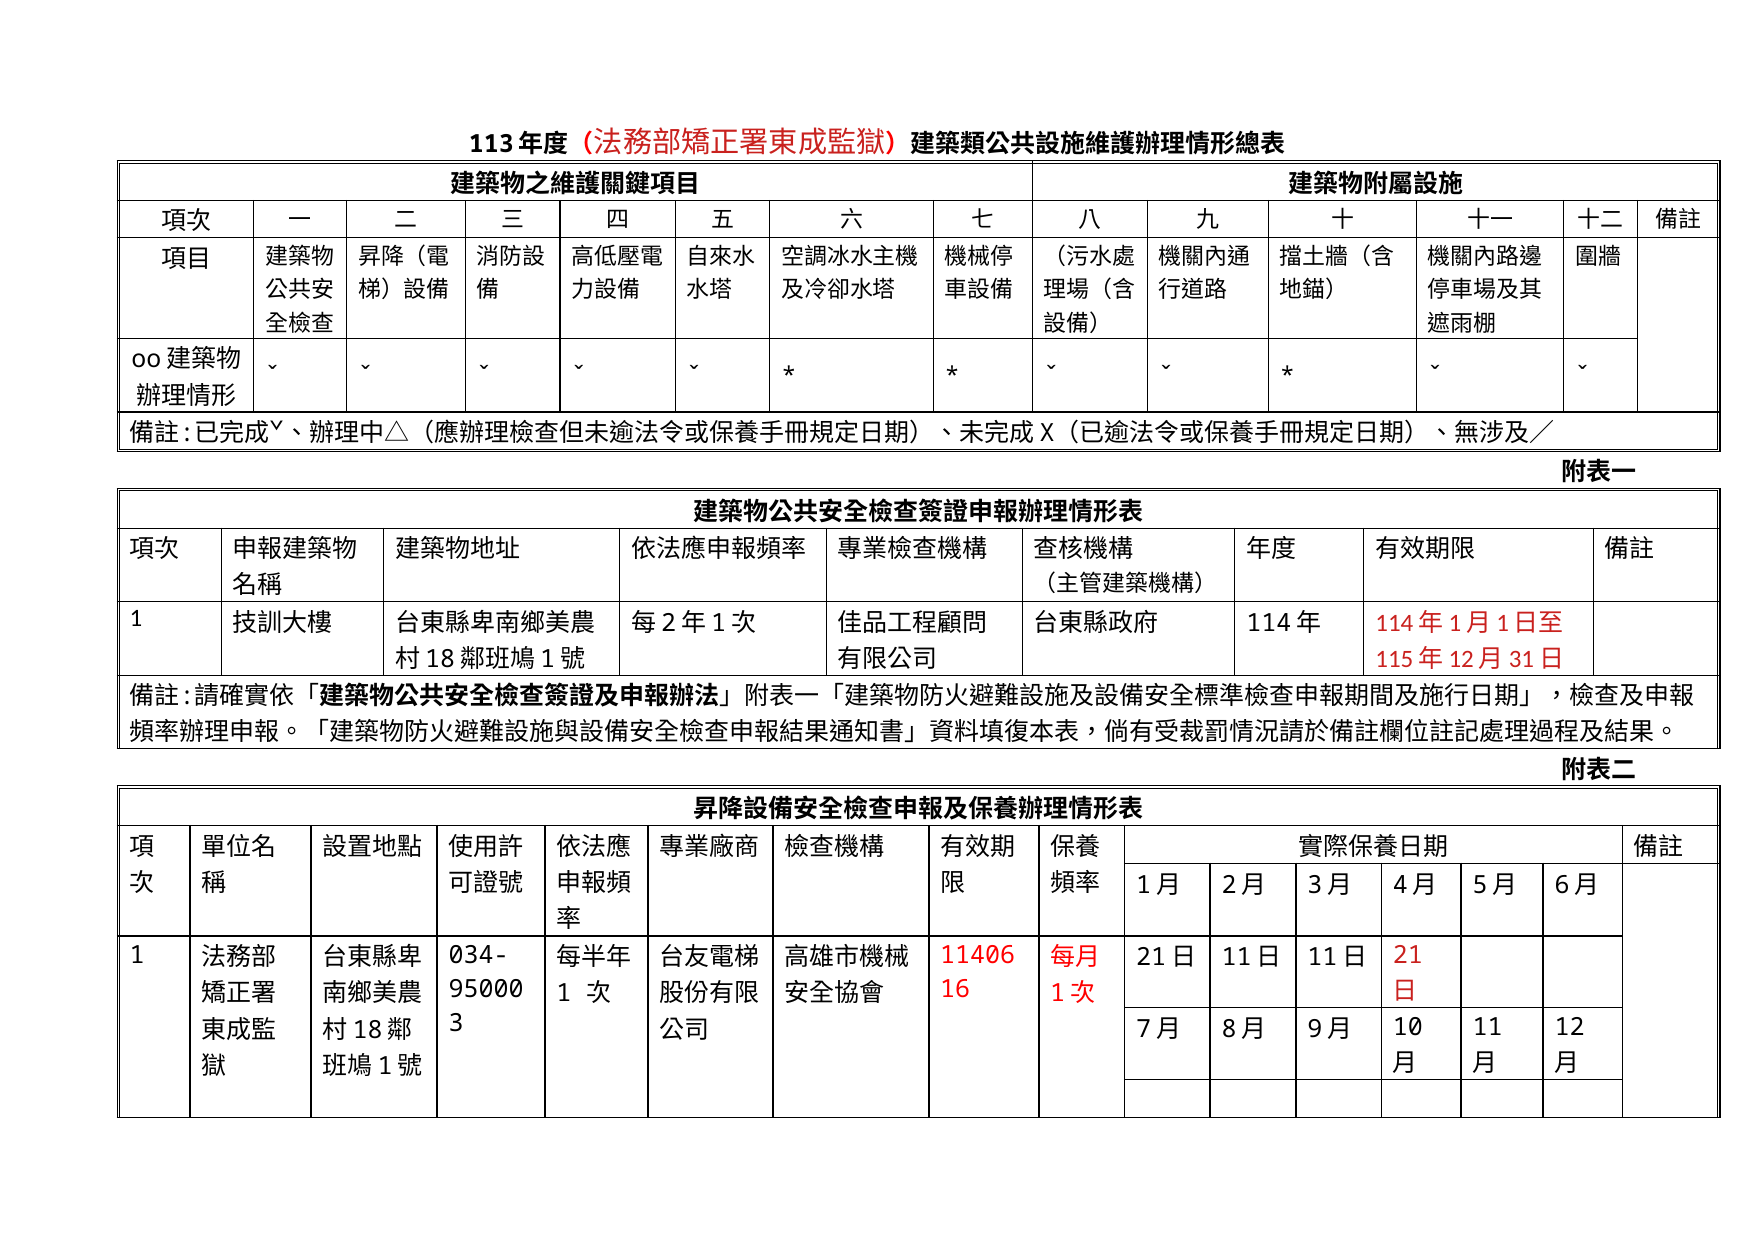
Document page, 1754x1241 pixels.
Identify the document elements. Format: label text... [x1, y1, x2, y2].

table_cell 備註 [1623, 826, 1717, 862]
table_cell 114年 [1235, 602, 1363, 674]
table_cell ˇ [561, 339, 675, 411]
table_cell 台東縣政府 [1023, 602, 1234, 674]
table_cell 項目 [120, 238, 253, 338]
table_cell 消防設備 [466, 238, 559, 338]
table_cell 3月 [1297, 864, 1381, 935]
table_cell 有效期限 [930, 826, 1038, 935]
table_cell 查核機構 （主管建築機構） [1023, 529, 1234, 601]
table_cell 六 [770, 201, 933, 237]
table_cell 8月 [1211, 1008, 1295, 1079]
table_cell 1 [120, 937, 189, 1117]
table_cell 依法應申報頻率 [620, 529, 826, 601]
table_header 建築物附屬設施 [1033, 164, 1717, 200]
table_cell 項次 [120, 529, 221, 601]
table_cell 二 [347, 201, 465, 237]
table_cell 5月 [1462, 864, 1542, 935]
table_cell 佳品工程顧問有限公司 [827, 602, 1022, 674]
table_cell * [770, 339, 933, 411]
table_cell 7月 [1125, 1008, 1209, 1079]
table_cell 空調冰水主機及冷卻水塔 [770, 238, 933, 338]
table_cell ˇ [1148, 339, 1268, 411]
table_cell 昇降（電梯）設備 [347, 238, 465, 338]
table_cell 機械停車設備 [934, 238, 1032, 338]
table_cell 2月 [1211, 864, 1295, 935]
table_cell 十二 [1564, 201, 1637, 237]
table_cell 備註 [1638, 201, 1717, 237]
table_cell [1544, 1080, 1622, 1117]
table_cell ˇ [1033, 339, 1147, 411]
table_cell 七 [934, 201, 1032, 237]
table_cell 設置地點 [312, 826, 436, 935]
table_cell 有效期限 [1364, 529, 1593, 601]
table_cell 1140616 [930, 937, 1038, 1117]
table_cell 使用許可證號 [438, 826, 544, 935]
table_cell [1594, 602, 1717, 674]
table_cell 11日 [1297, 937, 1381, 1007]
table_cell [1544, 937, 1622, 1007]
table_cell ˇ [1417, 339, 1563, 411]
table_cell 申報建築物名稱 [222, 529, 383, 601]
table_cell 單位名稱 [191, 826, 310, 935]
table_cell ˇ [1564, 339, 1637, 411]
table_cell 每半年1 次 [546, 937, 647, 1117]
table_cell 檢查機構 [774, 826, 928, 935]
table_cell 五 [676, 201, 769, 237]
table_cell 保養頻率 [1040, 826, 1124, 935]
table_cell 圍牆 [1564, 238, 1637, 338]
table_cell 高低壓電力設備 [561, 238, 675, 338]
table_cell [1638, 238, 1717, 411]
table_header 建築物之維護關鍵項目 [120, 164, 1032, 200]
table_cell [1382, 1080, 1460, 1117]
table_cell 技訓大樓 [222, 602, 383, 674]
table_cell 自來水水塔 [676, 238, 769, 338]
table_cell 21日 [1382, 937, 1460, 1007]
table_cell 十一 [1417, 201, 1563, 237]
table_cell （污水處理場（含設備） [1033, 238, 1147, 338]
table_cell 備註:已完成ˇ、辦理中△（應辦理檢查但未逾法令或保養手冊規定日期）、未完成Χ（已逾法令或保養手冊規定日期）、無涉及∕ [120, 413, 1717, 449]
table_cell 21日 [1125, 937, 1209, 1007]
table_cell 三 [466, 201, 559, 237]
table_cell [1623, 864, 1717, 1117]
table_cell * [1269, 339, 1416, 411]
table_cell 機關內路邊停車場及其遮雨棚 [1417, 238, 1563, 338]
table_cell 4月 [1382, 864, 1460, 935]
text 113年度（法務部矯正署東成監獄）建築類公共設施維護辦理情形總表 [118, 118, 1636, 160]
table_cell 每月 1次 [1040, 937, 1124, 1117]
table_cell 11日 [1211, 937, 1295, 1007]
table_cell [1211, 1080, 1295, 1117]
table_cell 台東縣卑南鄉美農村18鄰班鳩1號 [312, 937, 436, 1117]
table_cell 依法應申報頻率 [546, 826, 647, 935]
text 附表二 [118, 749, 1636, 785]
table_cell * [934, 339, 1032, 411]
table_header 昇降設備安全檢查申報及保養辦理情形表 [120, 789, 1717, 825]
table_cell 九 [1148, 201, 1268, 237]
table_cell 9月 [1297, 1008, 1381, 1079]
table_cell ˇ [676, 339, 769, 411]
table_cell [1297, 1080, 1381, 1117]
table_cell 年度 [1235, 529, 1363, 601]
table_cell 十 [1269, 201, 1416, 237]
table_cell 6月 [1544, 864, 1622, 935]
table_cell 114年1月1日至115年12月31日 [1364, 602, 1593, 674]
table_cell 機關內通行道路 [1148, 238, 1268, 338]
table_cell 034-950003 [438, 937, 544, 1117]
table_cell 10月 [1382, 1008, 1460, 1079]
table_cell 實際保養日期 [1125, 826, 1622, 862]
table_cell 一 [254, 201, 346, 237]
table_cell [1462, 937, 1542, 1007]
table_cell 台東縣卑南鄉美農村18鄰班鳩1號 [384, 602, 619, 674]
table_cell 專業廠商 [649, 826, 772, 935]
table_cell 法務部矯正署東成監獄 [191, 937, 310, 1117]
table_cell ˇ [254, 339, 346, 411]
table_cell 12月 [1544, 1008, 1622, 1079]
table_cell 建築物地址 [384, 529, 619, 601]
table_cell 備註:請確實依「建築物公共安全檢查簽證及申報辦法」附表一「建築物防火避難設施及設備安全標準檢查申報期間及施行日期」，檢查及申報頻率辦理申報。「建築物防火避難設施與設備安全檢查申報結果通知書」資料填復本表，倘有受裁罰情況請於備註欄位註記處理過程及結果。 [120, 676, 1717, 748]
table_cell ˇ [347, 339, 465, 411]
table_cell 每2年1次 [620, 602, 826, 674]
table_cell oo建築物 辦理情形 [120, 339, 253, 411]
table_cell 11月 [1462, 1008, 1542, 1079]
text 附表一 [118, 452, 1636, 488]
table_cell 高雄市機械安全協會 [774, 937, 928, 1117]
table_cell 1月 [1125, 864, 1209, 935]
table_cell 建築物公共安全檢查 [254, 238, 346, 338]
table_cell 台友電梯股份有限公司 [649, 937, 772, 1117]
table_header 建築物公共安全檢查簽證申報辦理情形表 [120, 491, 1717, 527]
table_cell 項次 [120, 201, 253, 237]
table_cell [1462, 1080, 1542, 1117]
table_cell 項次 [120, 826, 189, 935]
table_cell 八 [1033, 201, 1147, 237]
table_cell ˇ [466, 339, 559, 411]
table_cell 備註 [1594, 529, 1717, 601]
table_cell 專業檢查機構 [827, 529, 1022, 601]
table_cell 1 [120, 602, 221, 674]
table_cell 四 [561, 201, 675, 237]
table_cell 擋土牆（含地錨） [1269, 238, 1416, 338]
table_cell [1125, 1080, 1209, 1117]
